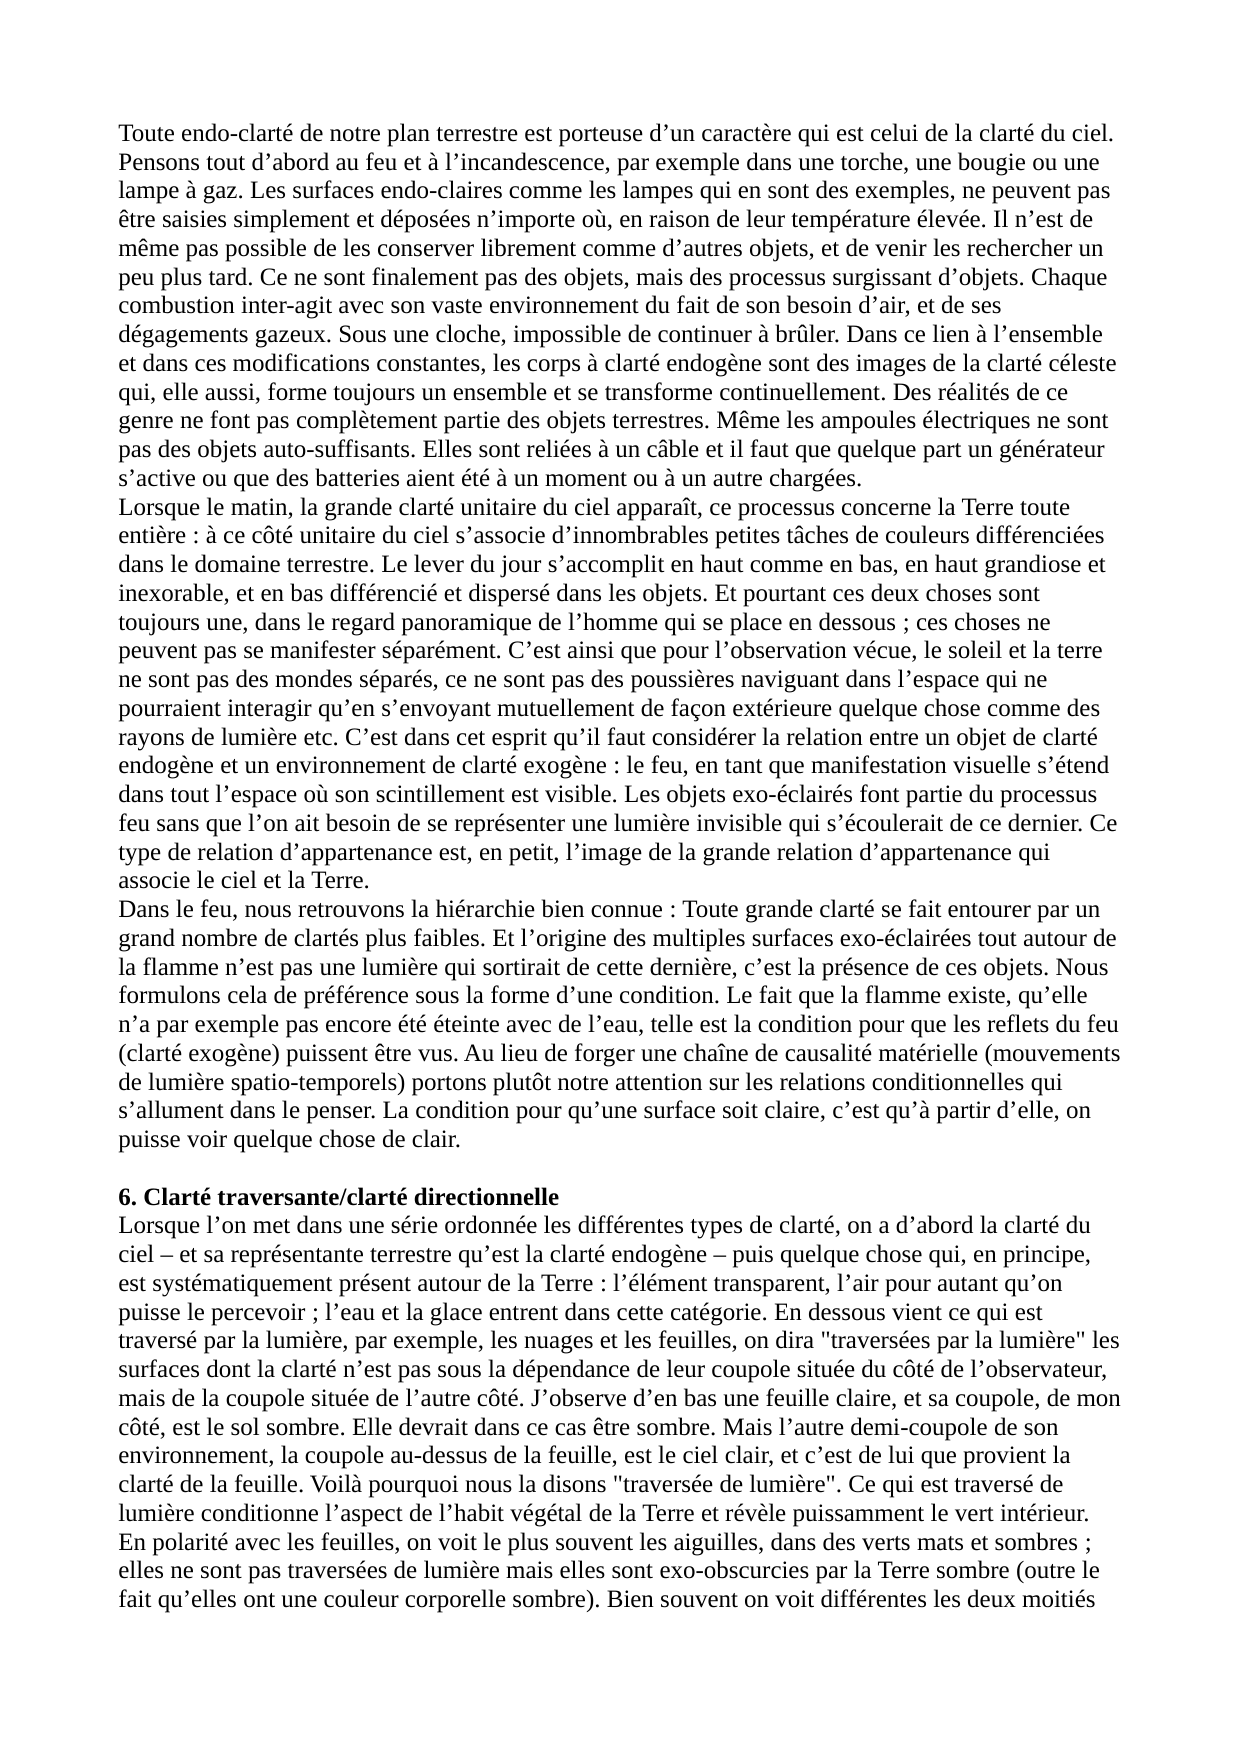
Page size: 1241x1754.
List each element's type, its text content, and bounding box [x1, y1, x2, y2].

text Toute endo-clarté de notre plan terrestre est porteuse d’un caractère qui est celui de la clarté du ciel. Pensons tout d’abord au feu et à l’incandescence, par exemple dans une torche, une bougie ou une lampe à gaz. Les surfaces endo-claires comme les lampes qui en sont des exemples, ne peuvent pas être saisies simplement et déposées n’importe où, en raison de leur température élevée. Il n’est de même pas possible de les conserver librement comme d’autres objets, et de venir les rechercher un peu plus tard. Ce ne sont finalement pas des objets, mais des processus surgissant d’objets. Chaque combustion inter-agit avec son vaste environnement du fait de son besoin d’air, et de ses dégagements gazeux. Sous une cloche, impossible de continuer à brûler. Dans ce lien à l’ensemble et dans ces modifications constantes, les corps à clarté endogène sont des images de la clarté céleste qui, elle aussi, forme toujours un ensemble et se transforme continuellement. Des réalités de ce genre ne font pas complètement partie des objets terrestres. Même les ampoules électriques ne sont pas des objets auto-suffisants. Elles sont reliées à un câble et il faut que quelque part un générateur s’active ou que des batteries aient été à un moment ou à un autre chargées. [118, 118, 1122, 492]
text Lorsque l’on met dans une série ordonnée les différentes types de clarté, on a d’abord la clarté du ciel – et sa représentante terrestre qu’est la clarté endogène – puis quelque chose qui, en principe, est systématiquement présent autour de la Terre : l’élément transparent, l’air pour autant qu’on puisse le percevoir ; l’eau et la glace entrent dans cette catégorie. En dessous vient ce qui est traversé par la lumière, par exemple, les nuages et les feuilles, on dira "traversées par la lumière" les surfaces dont la clarté n’est pas sous la dépendance de leur coupole située du côté de l’observateur, mais de la coupole située de l’autre côté. J’observe d’en bas une feuille claire, et sa coupole, de mon côté, est le sol sombre. Elle devrait dans ce cas être sombre. Mais l’autre demi-coupole de son environnement, la coupole au-dessus de la feuille, est le ciel clair, et c’est de lui que provient la clarté de la feuille. Voilà pourquoi nous la disons "traversée de lumière". Ce qui est traversé de lumière conditionne l’aspect de l’habit végétal de la Terre et révèle puissamment le vert intérieur. En polarité avec les feuilles, on voit le plus souvent les aiguilles, dans des verts mats et sombres ; elles ne sont pas traversées de lumière mais elles sont exo-obscurcies par la Terre sombre (outre le fait qu’elles ont une couleur corporelle sombre). Bien souvent on voit différentes les deux moitiés [118, 1211, 1122, 1613]
text 6. Clarté traversante/clarté directionnelle [118, 1182, 1122, 1211]
text Dans le feu, nous retrouvons la hiérarchie bien connue : Toute grande clarté se fait entourer par un grand nombre de clartés plus faibles. Et l’origine des multiples surfaces exo-éclairées tout autour de la flamme n’est pas une lumière qui sortirait de cette dernière, c’est la présence de ces objets. Nous formulons cela de préférence sous la forme d’une condition. Le fait que la flamme existe, qu’elle n’a par exemple pas encore été éteinte avec de l’eau, telle est la condition pour que les reflets du feu (clarté exogène) puissent être vus. Au lieu de forger une chaîne de causalité matérielle (mouvements de lumière spatio-temporels) portons plutôt notre attention sur les relations conditionnelles qui s’allument dans le penser. La condition pour qu’une surface soit claire, c’est qu’à partir d’elle, on puisse voir quelque chose de clair. [118, 894, 1122, 1153]
text Lorsque le matin, la grande clarté unitaire du ciel apparaît, ce processus concerne la Terre toute entière : à ce côté unitaire du ciel s’associe d’innombrables petites tâches de couleurs différenciées dans le domaine terrestre. Le lever du jour s’accomplit en haut comme en bas, en haut grandiose et inexorable, et en bas différencié et dispersé dans les objets. Et pourtant ces deux choses sont toujours une, dans le regard panoramique de l’homme qui se place en dessous ; ces choses ne peuvent pas se manifester séparément. C’est ainsi que pour l’observation vécue, le soleil et la terre ne sont pas des mondes séparés, ce ne sont pas des poussières naviguant dans l’espace qui ne pourraient interagir qu’en s’envoyant mutuellement de façon extérieure quelque chose comme des rayons de lumière etc. C’est dans cet esprit qu’il faut considérer la relation entre un objet de clarté endogène et un environnement de clarté exogène : le feu, en tant que manifestation visuelle s’étend dans tout l’espace où son scintillement est visible. Les objets exo-éclairés font partie du processus feu sans que l’on ait besoin de se représenter une lumière invisible qui s’écoulerait de ce dernier. Ce type de relation d’appartenance est, en petit, l’image de la grande relation d’appartenance qui associe le ciel et la Terre. [118, 492, 1122, 894]
